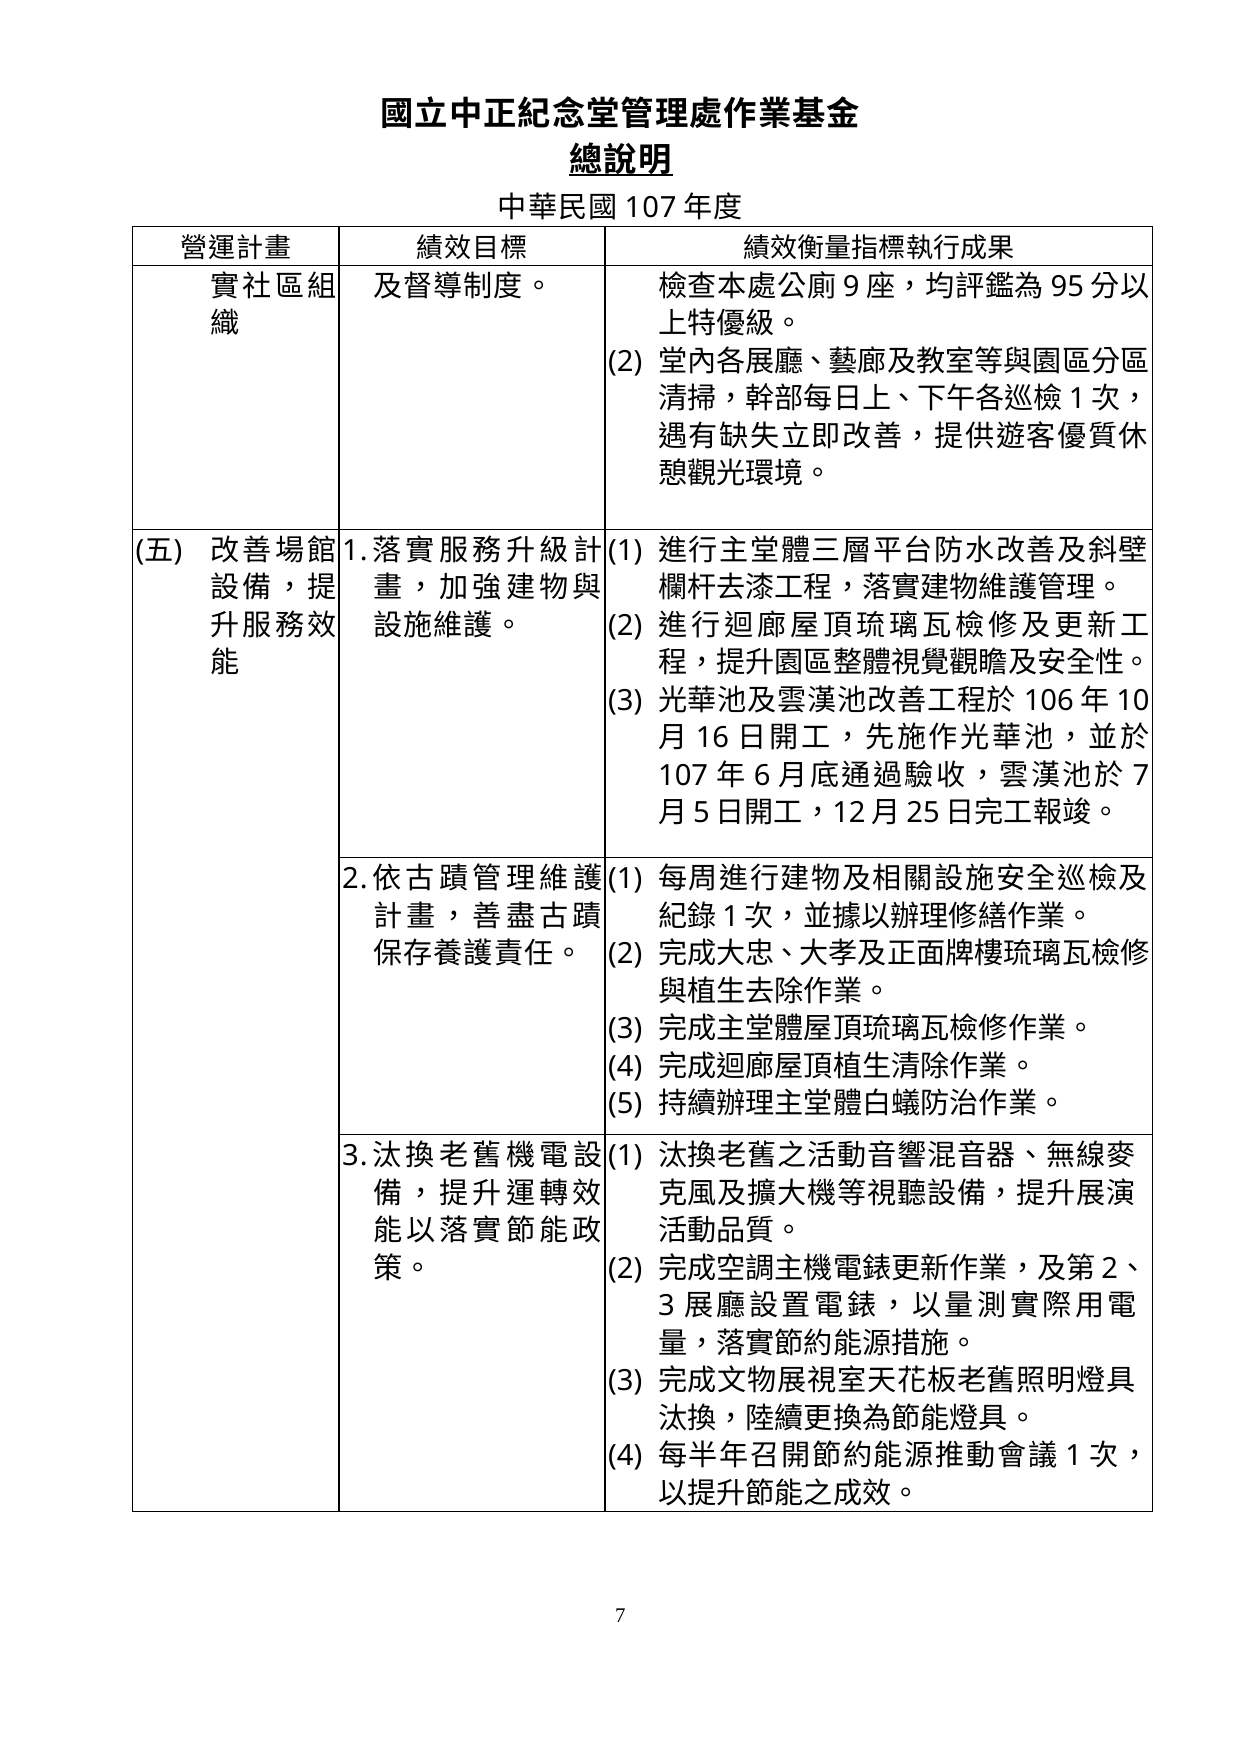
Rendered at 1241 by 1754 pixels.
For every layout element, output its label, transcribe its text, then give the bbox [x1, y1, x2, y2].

table_header 營運計畫 [133, 227, 338, 265]
table_cell 2.依古蹟管理維護計畫，善盡古蹟保存養護責任。 [340, 858, 604, 1134]
table_cell 實社區組織 [133, 266, 338, 529]
table_cell 每周進行建物及相關設施安全巡檢及紀錄1次，並據以辦理修繕作業。 完成大忠、大孝及正面牌樓琉璃瓦檢修與植生去除作業。 完成主堂體屋頂琉璃瓦檢修作業。 完成迴廊屋頂植生清除作業。 持續辦理主堂體白蟻防治作業。 [606, 858, 1152, 1134]
table_cell 檢查本處公廁9座，均評鑑為95分以上特優級。 堂內各展廳、藝廊及教室等與園區分區清掃，幹部每日上、下午各巡檢1次，遇有缺失立即改善，提供遊客優質休憩觀光環境。 [606, 266, 1152, 529]
table_header 績效目標 [340, 227, 604, 265]
table_cell 1.落實服務升級計畫，加強建物與設施維護。 [340, 530, 604, 857]
table_cell 進行主堂體三層平台防水改善及斜壁欄杆去漆工程，落實建物維護管理。 進行迴廊屋頂琉璃瓦檢修及更新工程，提升園區整體視覺觀瞻及安全性。 光華池及雲漢池改善工程於106年10月16日開工，先施作光華池，並於107年6月底通過驗收，雲漢池於7月5日開工，12月25日完工報竣。 [606, 530, 1152, 857]
table_cell 改善場館設備，提升服務效能 [133, 530, 338, 1511]
table_cell 汰換老舊之活動音響混音器、無線麥克風及擴大機等視聽設備，提升展演活動品質。 完成空調主機電錶更新作業，及第2、3展廳設置電錶，以量測實際用電量，落實節約能源措施。 完成文物展視室天花板老舊照明燈具汰換，陸續更換為節能燈具。 每半年召開節約能源推動會議1次，以提升節能之成效。 [606, 1135, 1152, 1511]
table_cell 及督導制度。 [340, 266, 604, 529]
table_cell 3.汰換老舊機電設備，提升運轉效能以落實節能政策。 [340, 1135, 604, 1511]
table_header 績效衡量指標執行成果 [606, 227, 1152, 265]
